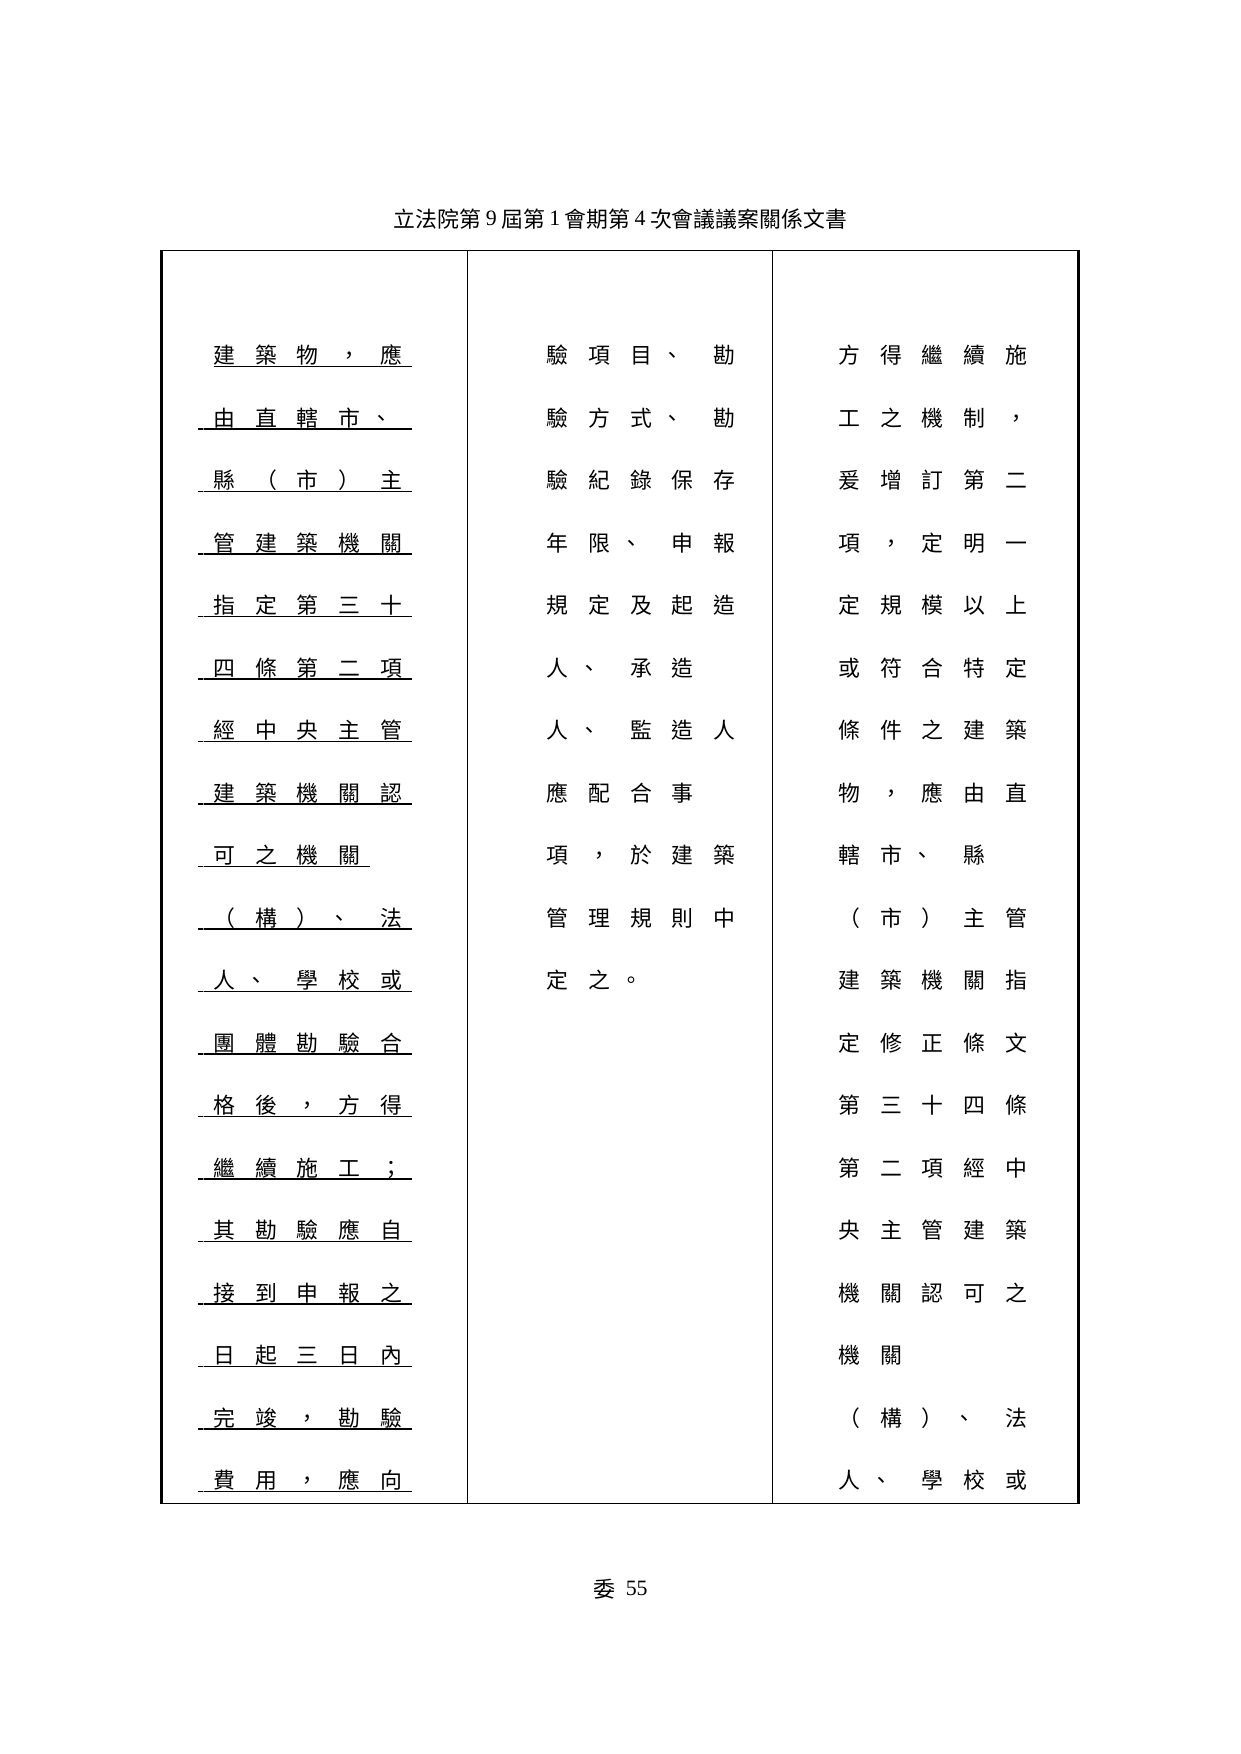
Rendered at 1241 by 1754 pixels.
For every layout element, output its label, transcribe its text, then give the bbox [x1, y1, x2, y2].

table_cell 方得繼續施工之機制，爰增訂第二項，定明一定規模以上或符合特定條件之建築物，應由直轄市、縣（市）主管建築機關指定修正條文第三十四條第二項經中央主管建築機關認可之機關（構）、法人、學校或 [773, 251, 1077, 1503]
table_cell 驗項目、勘驗方式、勘驗紀錄保存年限、申報規定及起造人、承造人、監造人應配合事項，於建築管理規則中定之。 [468, 251, 772, 1503]
table_cell 建築物，應由直轄市、縣（市）主管建築機關指定第三十四條第二項經中央主管建築機關認可之機關（構）、法人、學校或團體勘驗合格後，方得繼續施工；其勘驗應自接到申報之日起三日內完竣，勘驗費用，應向 [163, 251, 467, 1503]
